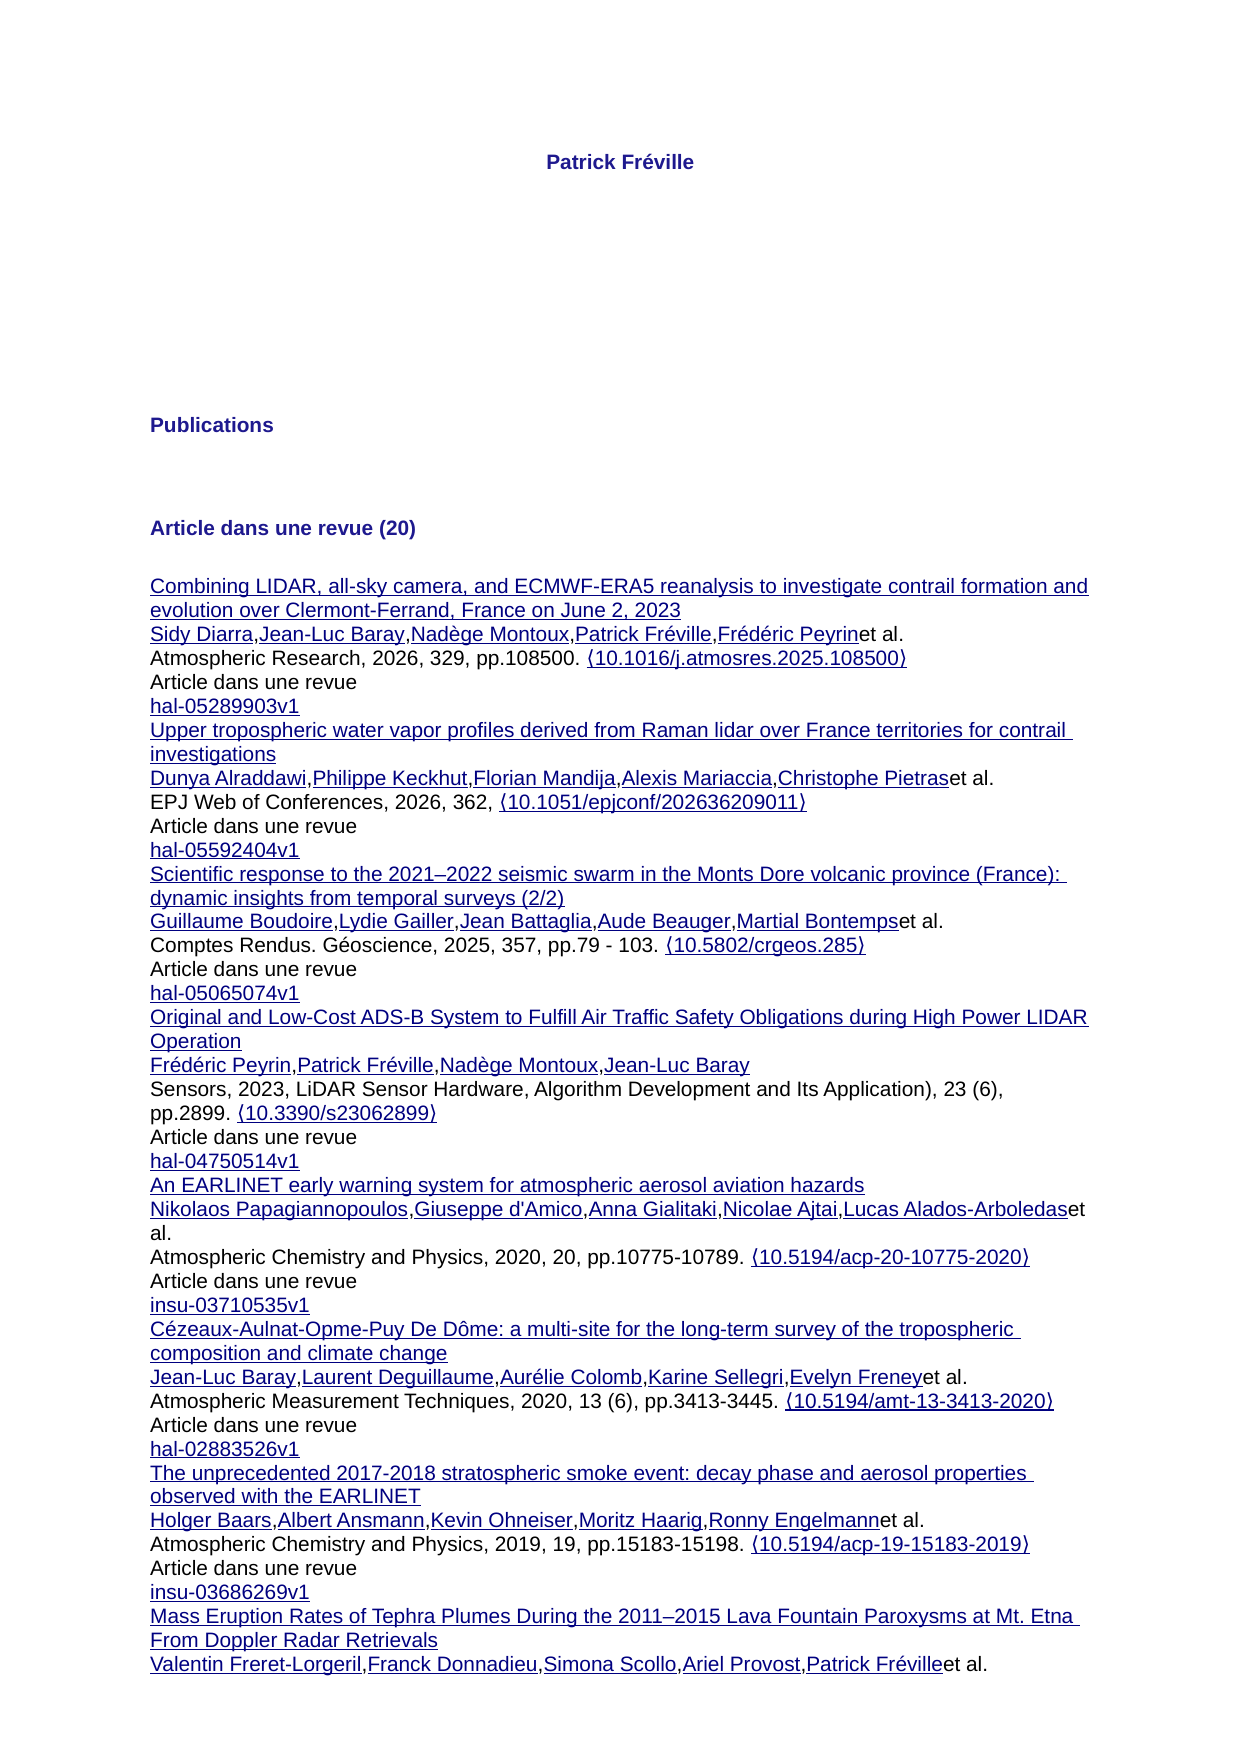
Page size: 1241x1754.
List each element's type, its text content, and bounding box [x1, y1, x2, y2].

table_cell Scientific response to the 2021–2022 seismic swarm in the Monts Dore volcanic province (France): dynamic insights from temporal surveys (2/2) Guillaume Boudoire,Lydie Gailler,Jean Battaglia,Aude Beauger,Martial Bontempset al. Comptes Rendus. Géoscience, 2025, 357, pp.79 - 103. ⟨10.5802/crgeos.285⟩ Article dans une revue hal-05065074v1 [150, 861, 1090, 1005]
subtitle Article dans une revue (20) [150, 516, 1090, 539]
table_cell Mass Eruption Rates of Tephra Plumes During the 2011–2015 Lava Fountain Paroxysms at Mt. Etna From Doppler Radar Retrievals Valentin Freret-Lorgeril,Franck Donnadieu,Simona Scollo,Ariel Provost,Patrick Frévilleet al. [150, 1604, 1090, 1676]
table_cell An EARLINET early warning system for atmospheric aerosol aviation hazards Nikolaos Papagiannopoulos,Giuseppe d'Amico,Anna Gialitaki,Nicolae Ajtai,Lucas Alados-Arboledaset al. Atmospheric Chemistry and Physics, 2020, 20, pp.10775-10789. ⟨10.5194/acp-20-10775-2020⟩ Article dans une revue insu-03710535v1 [150, 1173, 1090, 1317]
subtitle Publications [150, 412, 1090, 436]
table_cell Upper tropospheric water vapor profiles derived from Raman lidar over France territories for contrail investigations Dunya Alraddawi,Philippe Keckhut,Florian Mandija,Alexis Mariaccia,Christophe Pietraset al. EPJ Web of Conferences, 2026, 362, ⟨10.1051/epjconf/202636209011⟩ Article dans une revue hal-05592404v1 [150, 718, 1090, 861]
table_cell Cézeaux-Aulnat-Opme-Puy De Dôme: a multi-site for the long-term survey of the tropospheric composition and climate change Jean-Luc Baray,Laurent Deguillaume,Aurélie Colomb,Karine Sellegri,Evelyn Freneyet al. Atmospheric Measurement Techniques, 2020, 13 (6), pp.3413-3445. ⟨10.5194/amt-13-3413-2020⟩ Article dans une revue hal-02883526v1 [150, 1317, 1090, 1460]
subtitle Patrick Fréville [150, 150, 1090, 174]
table_cell Original and Low-Cost ADS-B System to Fulfill Air Traffic Safety Obligations during High Power LIDAR Operation Frédéric Peyrin,Patrick Fréville,Nadège Montoux,Jean-Luc Baray Sensors, 2023, LiDAR Sensor Hardware, Algorithm Development and Its Application), 23 (6), pp.2899. ⟨10.3390/s23062899⟩ Article dans une revue hal-04750514v1 [150, 1005, 1090, 1173]
table_header Combining LIDAR, all-sky camera, and ECMWF-ERA5 reanalysis to investigate contrail formation and evolution over Clermont-Ferrand, France on June 2, 2023 Sidy Diarra,Jean-Luc Baray,Nadège Montoux,Patrick Fréville,Frédéric Peyrinet al. Atmospheric Research, 2026, 329, pp.108500. ⟨10.1016/j.atmosres.2025.108500⟩ Article dans une revue hal-05289903v1 [150, 574, 1090, 718]
table_cell The unprecedented 2017-2018 stratospheric smoke event: decay phase and aerosol properties observed with the EARLINET Holger Baars,Albert Ansmann,Kevin Ohneiser,Moritz Haarig,Ronny Engelmannet al. Atmospheric Chemistry and Physics, 2019, 19, pp.15183-15198. ⟨10.5194/acp-19-15183-2019⟩ Article dans une revue insu-03686269v1 [150, 1460, 1090, 1604]
